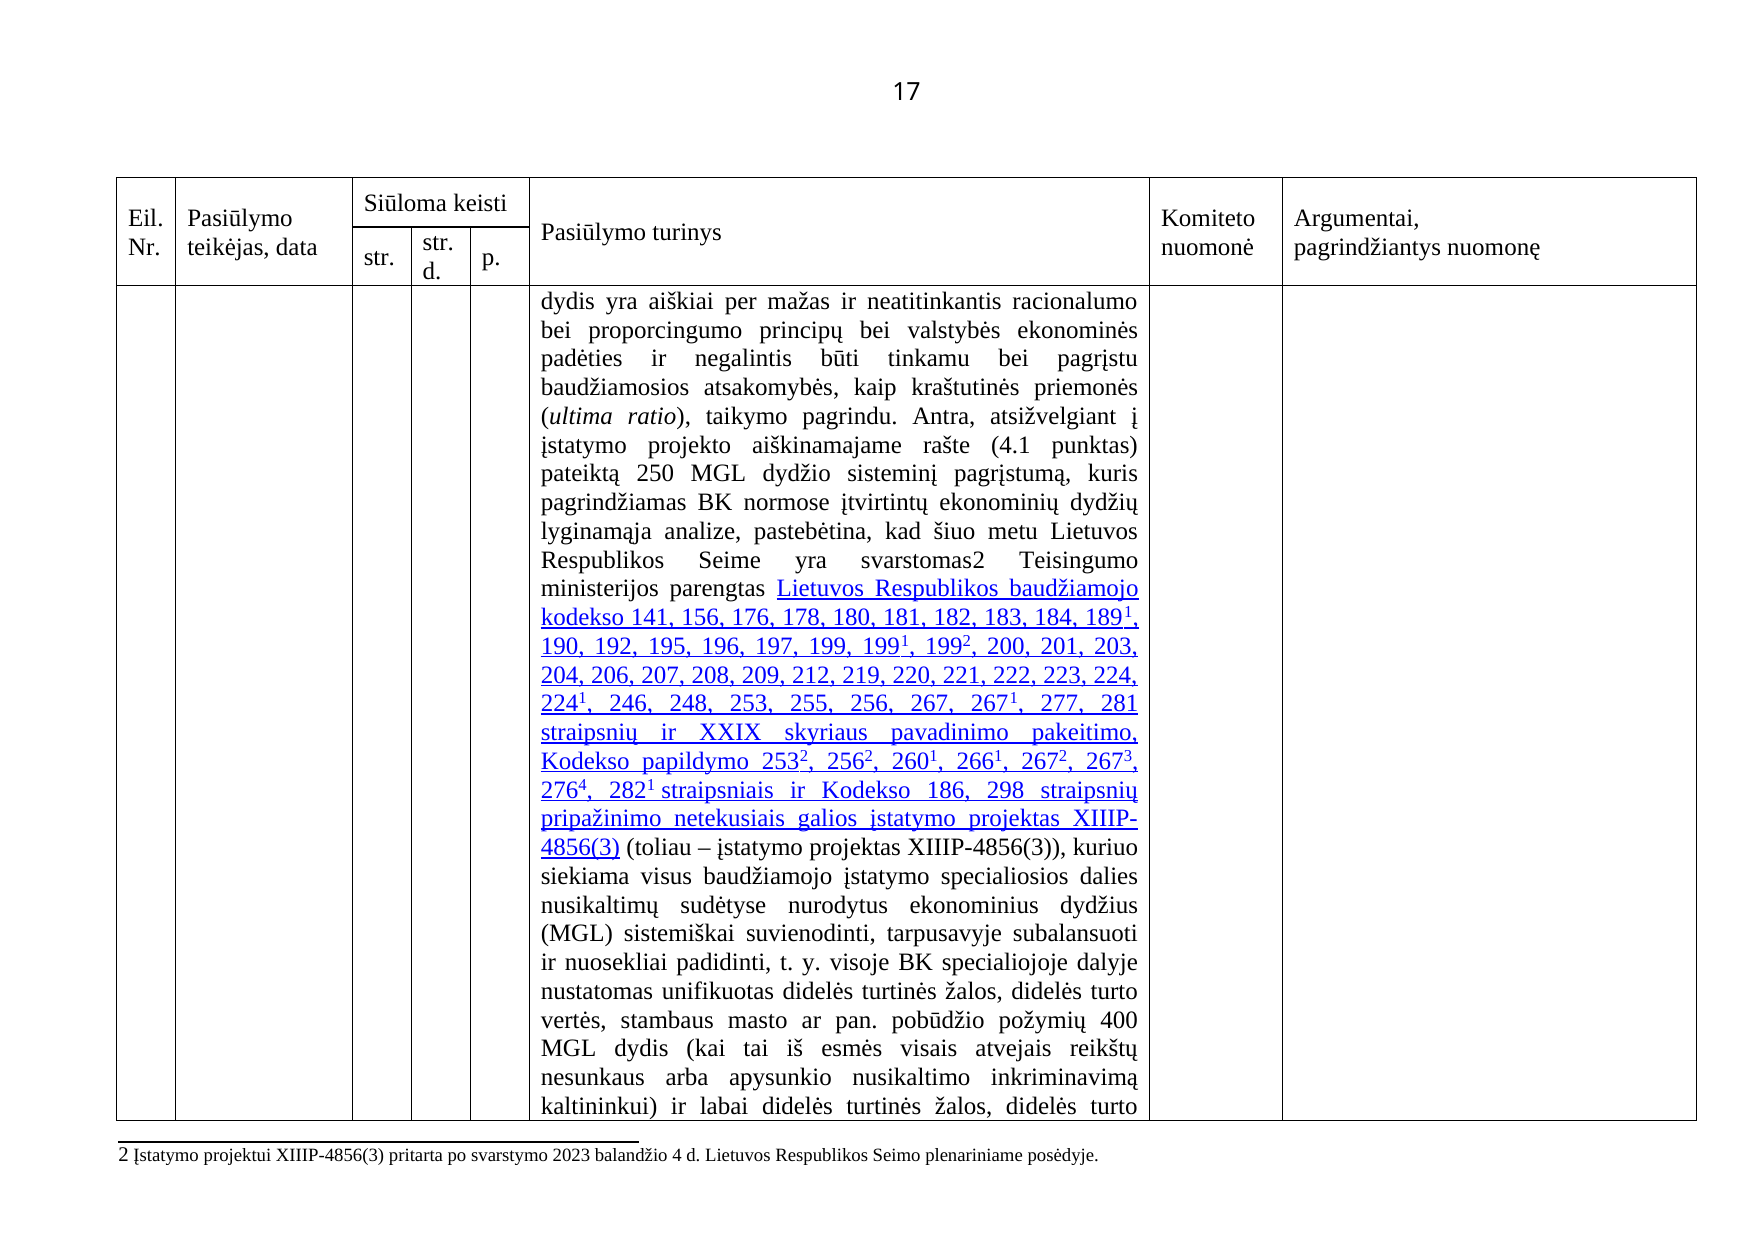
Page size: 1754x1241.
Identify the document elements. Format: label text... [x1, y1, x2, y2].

table_cell [353, 286, 411, 1120]
table_cell [117, 286, 175, 1120]
table_header Komiteto nuomonė [1150, 178, 1282, 285]
table_header Eil. Nr. [117, 178, 175, 285]
table_cell [1283, 286, 1696, 1120]
table_cell dydis yra aiškiai per mažas ir neatitinkantis racionalumo bei proporcingumo principų bei valstybės ekonominės padėties ir negalintis būti tinkamu bei pagrįstu baudžiamosios atsakomybės, kaip kraštutinės priemonės (ultima ratio), taikymo pagrindu. Antra, atsižvelgiant į įstatymo projekto aiškinamajame rašte (4.1 punktas) pateiktą 250 MGL dydžio sisteminį pagrįstumą, kuris pagrindžiamas BK normose įtvirtintų ekonominių dydžių lyginamąja analize, pastebėtina, kad šiuo metu Lietuvos Respublikos Seime yra svarstomas Teisingumo ministerijos parengtas Lietuvos Respublikos baudžiamojo kodekso 141, 156, 176, 178, 180, 181, 182, 183, 184, 1891, 190, 192, 195, 196, 197, 199, 1991, 1992, 200, 201, 203, 204, 206, 207, 208, 209, 212, 219, 220, 221, 222, 223, 224, 2241, 246, 248, 253, 255, 256, 267, 2671, 277, 281 straipsnių ir XXIX skyriaus pavadinimo pakeitimo, Kodekso papildymo 2532, 2562, 2601, 2661, 2672, 2673, 2764, 2821 straipsniais ir Kodekso 186, 298 straipsnių pripažinimo netekusiais galios įstatymo projektas XIIIP-4856(3) (toliau – įstatymo projektas XIIIP-4856(3)), kuriuo siekiama visus baudžiamojo įstatymo specialiosios dalies nusikaltimų sudėtyse nurodytus ekonominius dydžius (MGL) sistemiškai suvienodinti, tarpusavyje subalansuoti ir nuosekliai padidinti, t. y. visoje BK specialiojoje dalyje nustatomas unifikuotas didelės turtinės žalos, didelės turto vertės, stambaus masto ar pan. pobūdžio požymių 400 MGL dydis (kai tai iš esmės visais atvejais reikštų nesunkaus arba apysunkio nusikaltimo inkriminavimą kaltininkui) ir labai didelės turtinės žalos, didelės turto [530, 286, 1149, 1120]
table_header Argumentai, pagrindžiantys nuomonę [1283, 178, 1696, 285]
table_header Pasiūlymo turinys [530, 178, 1149, 285]
table_cell [1150, 286, 1282, 1120]
table_cell str. [353, 228, 411, 285]
table_cell str. d. [412, 228, 470, 285]
table_header Siūloma keisti [353, 178, 529, 226]
table_cell p. [471, 228, 529, 285]
table_cell [176, 286, 352, 1120]
table_header Pasiūlymo teikėjas, data [176, 178, 352, 285]
table_cell [412, 286, 470, 1120]
table_cell [471, 286, 529, 1120]
